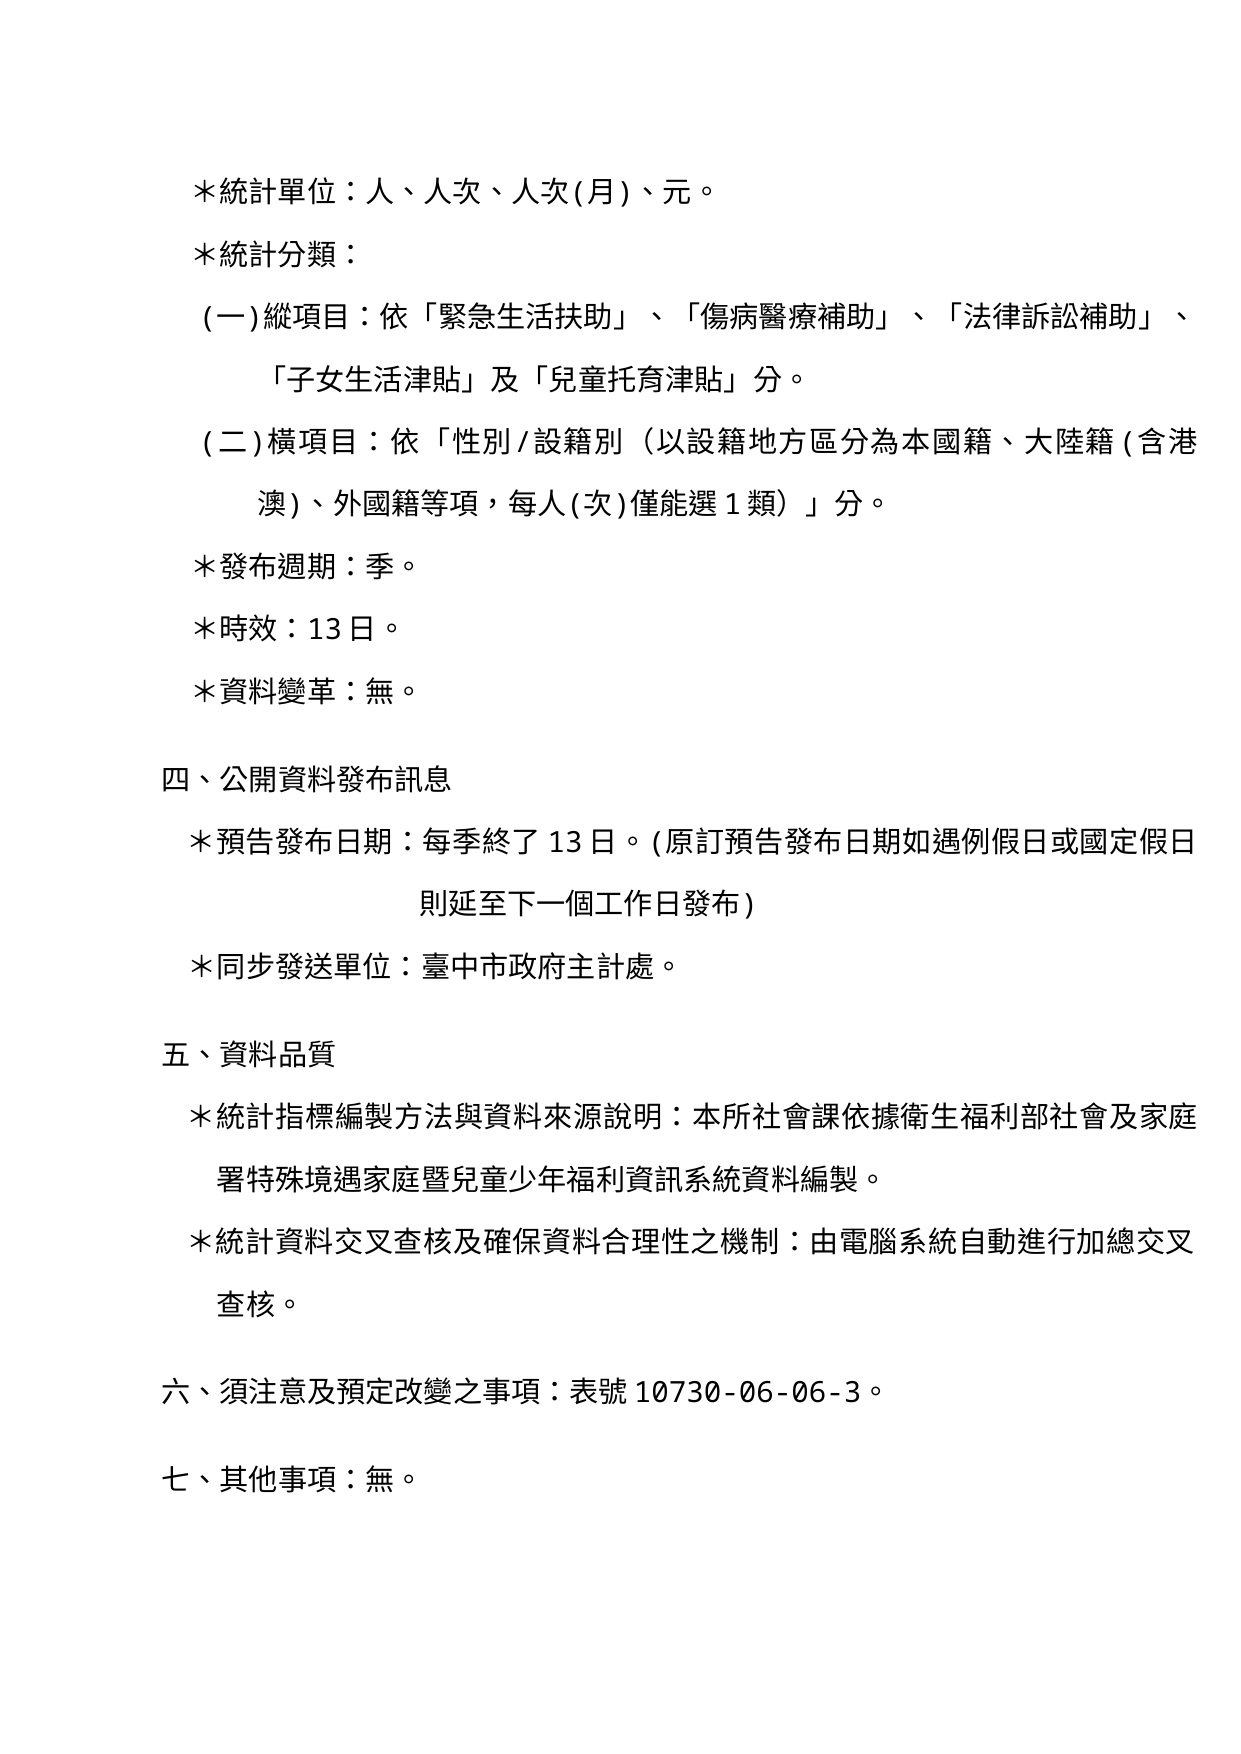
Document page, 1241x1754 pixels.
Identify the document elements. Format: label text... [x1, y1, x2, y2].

table_header ＊統計單位：人、人次、人次(月)、元。 ＊統計分類： (一)縱項目：依「緊急生活扶助」、「傷病醫療補助」、「法律訴訟補助」、「子女生活津貼」及「兒童托育津貼」分。 (二)橫項目：依「性別/設籍別（以設籍地方區分為本國籍、大陸籍(含港澳)、外國籍等項，每人(次)僅能選1類）」分。 ＊發布週期：季。 ＊時效：13日。 ＊資料變革：無。 四、公開資料發布訊息 ＊預告發布日期：每季終了13日。(原訂預告發布日期如遇例假日或國定假日則延至下一個工作日發布) ＊同步發送單位：臺中市政府主計處。 五、資料品質 ＊統計指標編製方法與資料來源說明：本所社會課依據衛生福利部社會及家庭署特殊境遇家庭暨兒童少年福利資訊系統資料編製。 ＊統計資料交叉查核及確保資料合理性之機制：由電腦系統自動進行加總交叉查核。 六、須注意及預定改變之事項：表號10730-06-06-3。 七、其他事項：無。 [150, 148, 1209, 1498]
